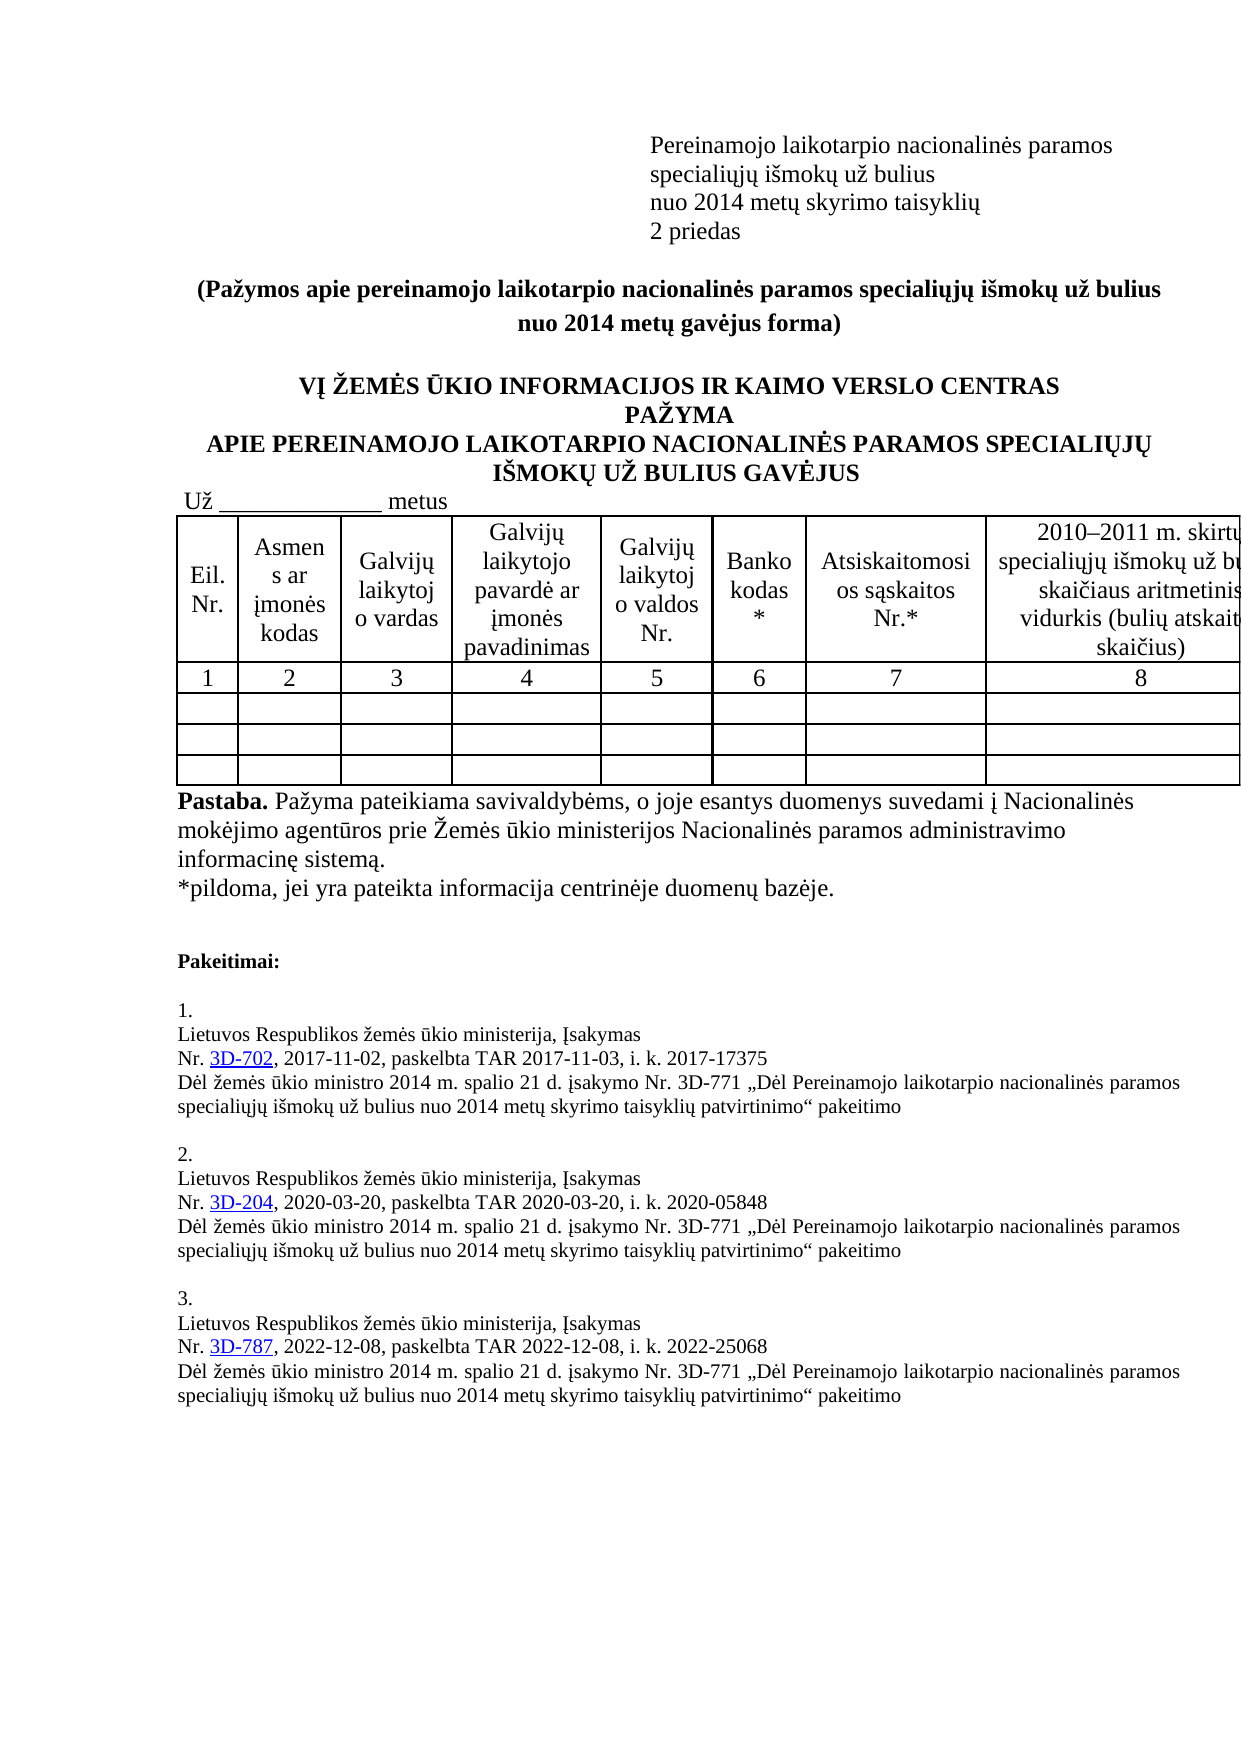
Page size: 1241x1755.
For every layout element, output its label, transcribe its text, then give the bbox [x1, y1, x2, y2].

text specialiųjų išmokų už bulius [177, 159, 1181, 187]
table_cell [453, 694, 600, 723]
text (Pažymos apie pereinamojo laikotarpio nacionalinės paramos specialiųjų išmokų už bulius nuo 2014 metų gavėjus forma) [177, 274, 1181, 337]
text PAŽYMA [177, 400, 1181, 429]
table_cell [714, 694, 805, 723]
text Lietuvos Respublikos žemės ūkio ministerija, Įsakymas [177, 1310, 1181, 1334]
table_cell [239, 725, 340, 753]
text 2. [177, 1142, 1181, 1166]
text 3. [177, 1286, 1181, 1310]
table_header Atsiskaitomosios sąskaitos Nr.* [807, 517, 985, 661]
table_cell 3 [342, 663, 451, 692]
text Pastaba. Pažyma pateikiama savivaldybėms, o joje esantys duomenys suvedami į Nacionalinės mokėjimo agentūros prie Žemės ūkio ministerijos Nacionalinės paramos administravimo informacinę sistemą. [177, 786, 1181, 873]
table_cell [807, 756, 985, 784]
table_cell [453, 756, 600, 784]
text 1. [177, 998, 1181, 1022]
text Nr. 3D-702, 2017-11-02, paskelbta TAR 2017-11-03, i. k. 2017-17375 [177, 1046, 1181, 1070]
table_cell [602, 725, 711, 753]
table_cell [342, 756, 451, 784]
table_header Eil. Nr. [178, 517, 237, 661]
text VĮ ŽEMĖS ŪKIO INFORMACIJOS IR KAIMO VERSLO CENTRAS [177, 371, 1181, 400]
table_header Galvijų laikytojo pavardė ar įmonės pavadinimas [453, 517, 600, 661]
text Pakeitimai: [177, 949, 1181, 973]
text Už _____________ metus [177, 486, 1181, 515]
table_cell [714, 725, 805, 753]
text Lietuvos Respublikos žemės ūkio ministerija, Įsakymas [177, 1022, 1181, 1046]
table_cell [453, 725, 600, 753]
table_header Galvijų laikytojo vardas [342, 517, 451, 661]
table_cell [602, 694, 711, 723]
table_cell 7 [807, 663, 985, 692]
text Dėl žemės ūkio ministro 2014 m. spalio 21 d. įsakymo Nr. 3D-771 „Dėl Pereinamojo laikotarpio nacionalinės paramos specialiųjų išmokų už bulius nuo 2014 metų skyrimo taisyklių patvirtinimo“ pakeitimo [177, 1214, 1181, 1262]
text Lietuvos Respublikos žemės ūkio ministerija, Įsakymas [177, 1166, 1181, 1190]
table_cell [602, 756, 711, 784]
table_cell [239, 694, 340, 723]
table_cell [178, 694, 237, 723]
table_cell [807, 694, 985, 723]
table_header 2010–2011 m. skirtų specialiųjų išmokų už bulius skaičiaus aritmetinis vidurkis (bulių atskaitos skaičius) [987, 517, 1239, 661]
table_header Asmens ar įmonės kodas [239, 517, 340, 661]
table_header Banko kodas* [714, 517, 805, 661]
table_cell [807, 725, 985, 753]
text APIE PEREINAMOJO LAIKOTARPIO NACIONALINĖS PARAMOS SPECIALIŲJŲ IŠMOKŲ UŽ BULIUS GAVĖJUS [177, 429, 1181, 486]
text Pereinamojo laikotarpio nacionalinės paramos [177, 130, 1181, 159]
table_cell [714, 756, 805, 784]
table_cell 5 [602, 663, 711, 692]
text nuo 2014 metų skyrimo taisyklių [177, 187, 1181, 216]
table_cell [987, 694, 1239, 723]
text Nr. 3D-204, 2020-03-20, paskelbta TAR 2020-03-20, i. k. 2020-05848 [177, 1190, 1181, 1214]
table_cell [342, 694, 451, 723]
text *pildoma, jei yra pateikta informacija centrinėje duomenų bazėje. [177, 873, 1181, 901]
table_cell [178, 725, 237, 753]
table_cell 6 [714, 663, 805, 692]
text 2 priedas [177, 216, 1181, 245]
table_cell 1 [178, 663, 237, 692]
table_cell 2 [239, 663, 340, 692]
table_cell [987, 725, 1239, 753]
table_cell 4 [453, 663, 600, 692]
table_cell [987, 756, 1239, 784]
text Dėl žemės ūkio ministro 2014 m. spalio 21 d. įsakymo Nr. 3D-771 „Dėl Pereinamojo laikotarpio nacionalinės paramos specialiųjų išmokų už bulius nuo 2014 metų skyrimo taisyklių patvirtinimo“ pakeitimo [177, 1358, 1181, 1407]
table_cell [178, 756, 237, 784]
table_header Galvijų laikytojo valdos Nr. [602, 517, 711, 661]
table_cell 8 [987, 663, 1239, 692]
table_cell [239, 756, 340, 784]
text Dėl žemės ūkio ministro 2014 m. spalio 21 d. įsakymo Nr. 3D-771 „Dėl Pereinamojo laikotarpio nacionalinės paramos specialiųjų išmokų už bulius nuo 2014 metų skyrimo taisyklių patvirtinimo“ pakeitimo [177, 1070, 1181, 1118]
table_cell [342, 725, 451, 753]
text Nr. 3D-787, 2022-12-08, paskelbta TAR 2022-12-08, i. k. 2022-25068 [177, 1334, 1181, 1358]
